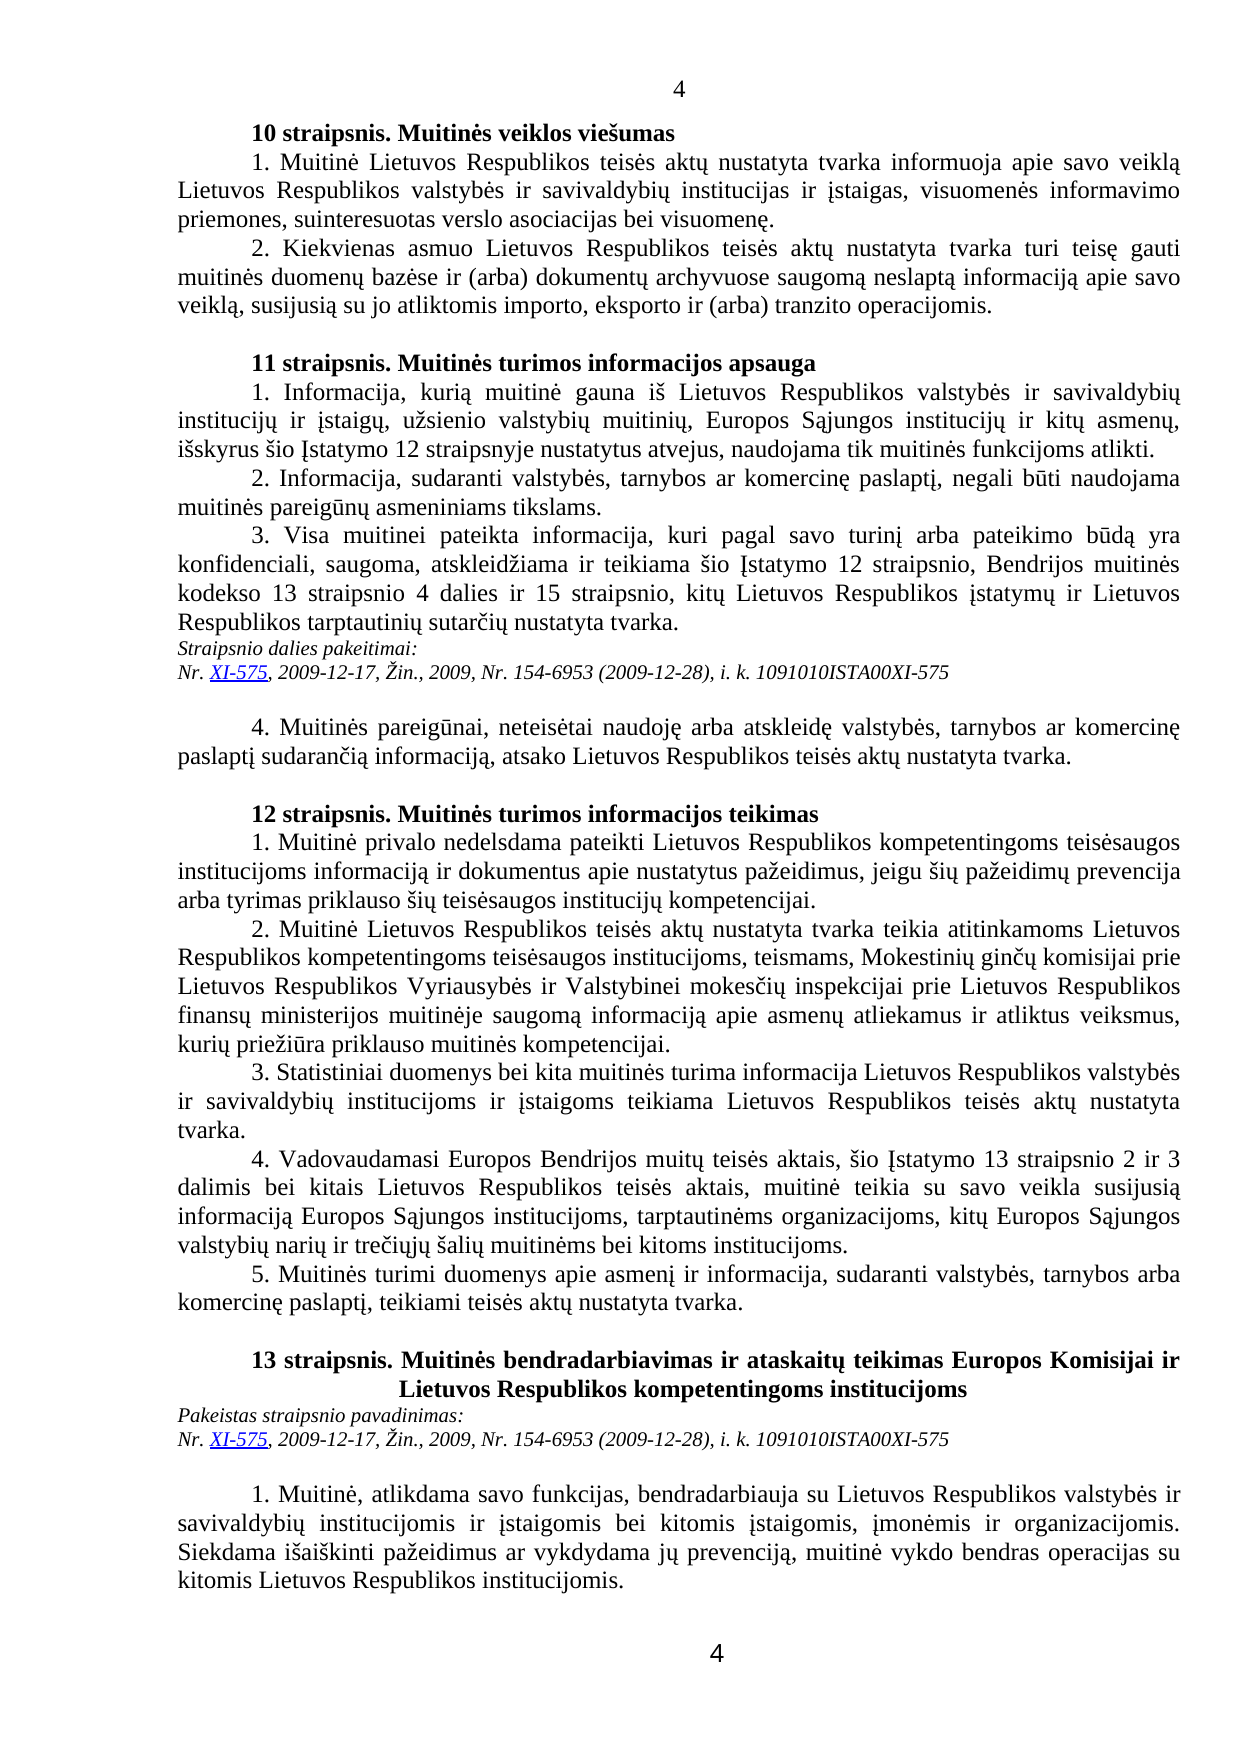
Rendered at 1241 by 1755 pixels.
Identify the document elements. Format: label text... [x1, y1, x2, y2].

text Nr. XI-575, 2009-12-17, Žin., 2009, Nr. 154-6953 (2009-12-28), i. k. 1091010ISTA00XI-575 [177, 660, 1181, 684]
text 2. Informacija, sudaranti valstybės, tarnybos ar komercinę paslaptį, negali būti naudojama muitinės pareigūnų asmeniniams tikslams. [177, 463, 1181, 521]
text Pakeistas straipsnio pavadinimas: [177, 1402, 1181, 1427]
text Straipsnio dalies pakeitimai: [177, 636, 1181, 660]
text 1. Muitinė privalo nedelsdama pateikti Lietuvos Respublikos kompetentingoms teisėsaugos institucijoms informaciją ir dokumentus apie nustatytus pažeidimus, jeigu šių pažeidimų prevencija arba tyrimas priklauso šių teisėsaugos institucijų kompetencijai. [177, 827, 1181, 914]
text 1. Muitinė, atlikdama savo funkcijas, bendradarbiauja su Lietuvos Respublikos valstybės ir savivaldybių institucijomis ir įstaigomis bei kitomis įstaigomis, įmonėmis ir organizacijomis. Siekdama išaiškinti pažeidimus ar vykdydama jų prevenciją, muitinė vykdo bendras operacijas su kitomis Lietuvos Respublikos institucijomis. [177, 1479, 1181, 1594]
text 4. Vadovaudamasi Europos Bendrijos muitų teisės aktais, šio Įstatymo 13 straipsnio 2 ir 3 dalimis bei kitais Lietuvos Respublikos teisės aktais, muitinė teikia su savo veikla susijusią informaciją Europos Sąjungos institucijoms, tarptautinėms organizacijoms, kitų Europos Sąjungos valstybių narių ir trečiųjų šalių muitinėms bei kitoms institucijoms. [177, 1144, 1181, 1259]
text 5. Muitinės turimi duomenys apie asmenį ir informacija, sudaranti valstybės, tarnybos arba komercinę paslaptį, teikiami teisės aktų nustatyta tvarka. [177, 1259, 1181, 1316]
text 10 straipsnis. Muitinės veiklos viešumas [177, 118, 1181, 147]
text 1. Informacija, kurią muitinė gauna iš Lietuvos Respublikos valstybės ir savivaldybių institucijų ir įstaigų, užsienio valstybių muitinių, Europos Sąjungos institucijų ir kitų asmenų, išskyrus šio Įstatymo 12 straipsnyje nustatytus atvejus, naudojama tik muitinės funkcijoms atlikti. [177, 377, 1181, 463]
text 4. Muitinės pareigūnai, neteisėtai naudoję arba atskleidę valstybės, tarnybos ar komercinę paslaptį sudarančią informaciją, atsako Lietuvos Respublikos teisės aktų nustatyta tvarka. [177, 712, 1181, 770]
text 13 straipsnis. Muitinės bendradarbiavimas ir ataskaitų teikimas Europos Komisijai ir Lietuvos Respublikos kompetentingoms institucijoms [251, 1345, 1181, 1402]
text 12 straipsnis. Muitinės turimos informacijos teikimas [177, 799, 1181, 827]
text 3. Statistiniai duomenys bei kita muitinės turima informacija Lietuvos Respublikos valstybės ir savivaldybių institucijoms ir įstaigoms teikiama Lietuvos Respublikos teisės aktų nustatyta tvarka. [177, 1057, 1181, 1144]
text 2. Muitinė Lietuvos Respublikos teisės aktų nustatyta tvarka teikia atitinkamoms Lietuvos Respublikos kompetentingoms teisėsaugos institucijoms, teismams, Mokestinių ginčų komisijai prie Lietuvos Respublikos Vyriausybės ir Valstybinei mokesčių inspekcijai prie Lietuvos Respublikos finansų ministerijos muitinėje saugomą informaciją apie asmenų atliekamus ir atliktus veiksmus, kurių priežiūra priklauso muitinės kompetencijai. [177, 914, 1181, 1057]
text Nr. XI-575, 2009-12-17, Žin., 2009, Nr. 154-6953 (2009-12-28), i. k. 1091010ISTA00XI-575 [177, 1427, 1181, 1451]
text 11 straipsnis. Muitinės turimos informacijos apsauga [177, 348, 1181, 377]
text 3. Visa muitinei pateikta informacija, kuri pagal savo turinį arba pateikimo būdą yra konfidenciali, saugoma, atskleidžiama ir teikiama šio Įstatymo 12 straipsnio, Bendrijos muitinės kodekso 13 straipsnio 4 dalies ir 15 straipsnio, kitų Lietuvos Respublikos įstatymų ir Lietuvos Respublikos tarptautinių sutarčių nustatyta tvarka. [177, 521, 1181, 636]
text 1. Muitinė Lietuvos Respublikos teisės aktų nustatyta tvarka informuoja apie savo veiklą Lietuvos Respublikos valstybės ir savivaldybių institucijas ir įstaigas, visuomenės informavimo priemones, suinteresuotas verslo asociacijas bei visuomenę. [177, 147, 1181, 233]
text 2. Kiekvienas asmuo Lietuvos Respublikos teisės aktų nustatyta tvarka turi teisę gauti muitinės duomenų bazėse ir (arba) dokumentų archyvuose saugomą neslaptą informaciją apie savo veiklą, susijusią su jo atliktomis importo, eksporto ir (arba) tranzito operacijomis. [177, 233, 1181, 319]
